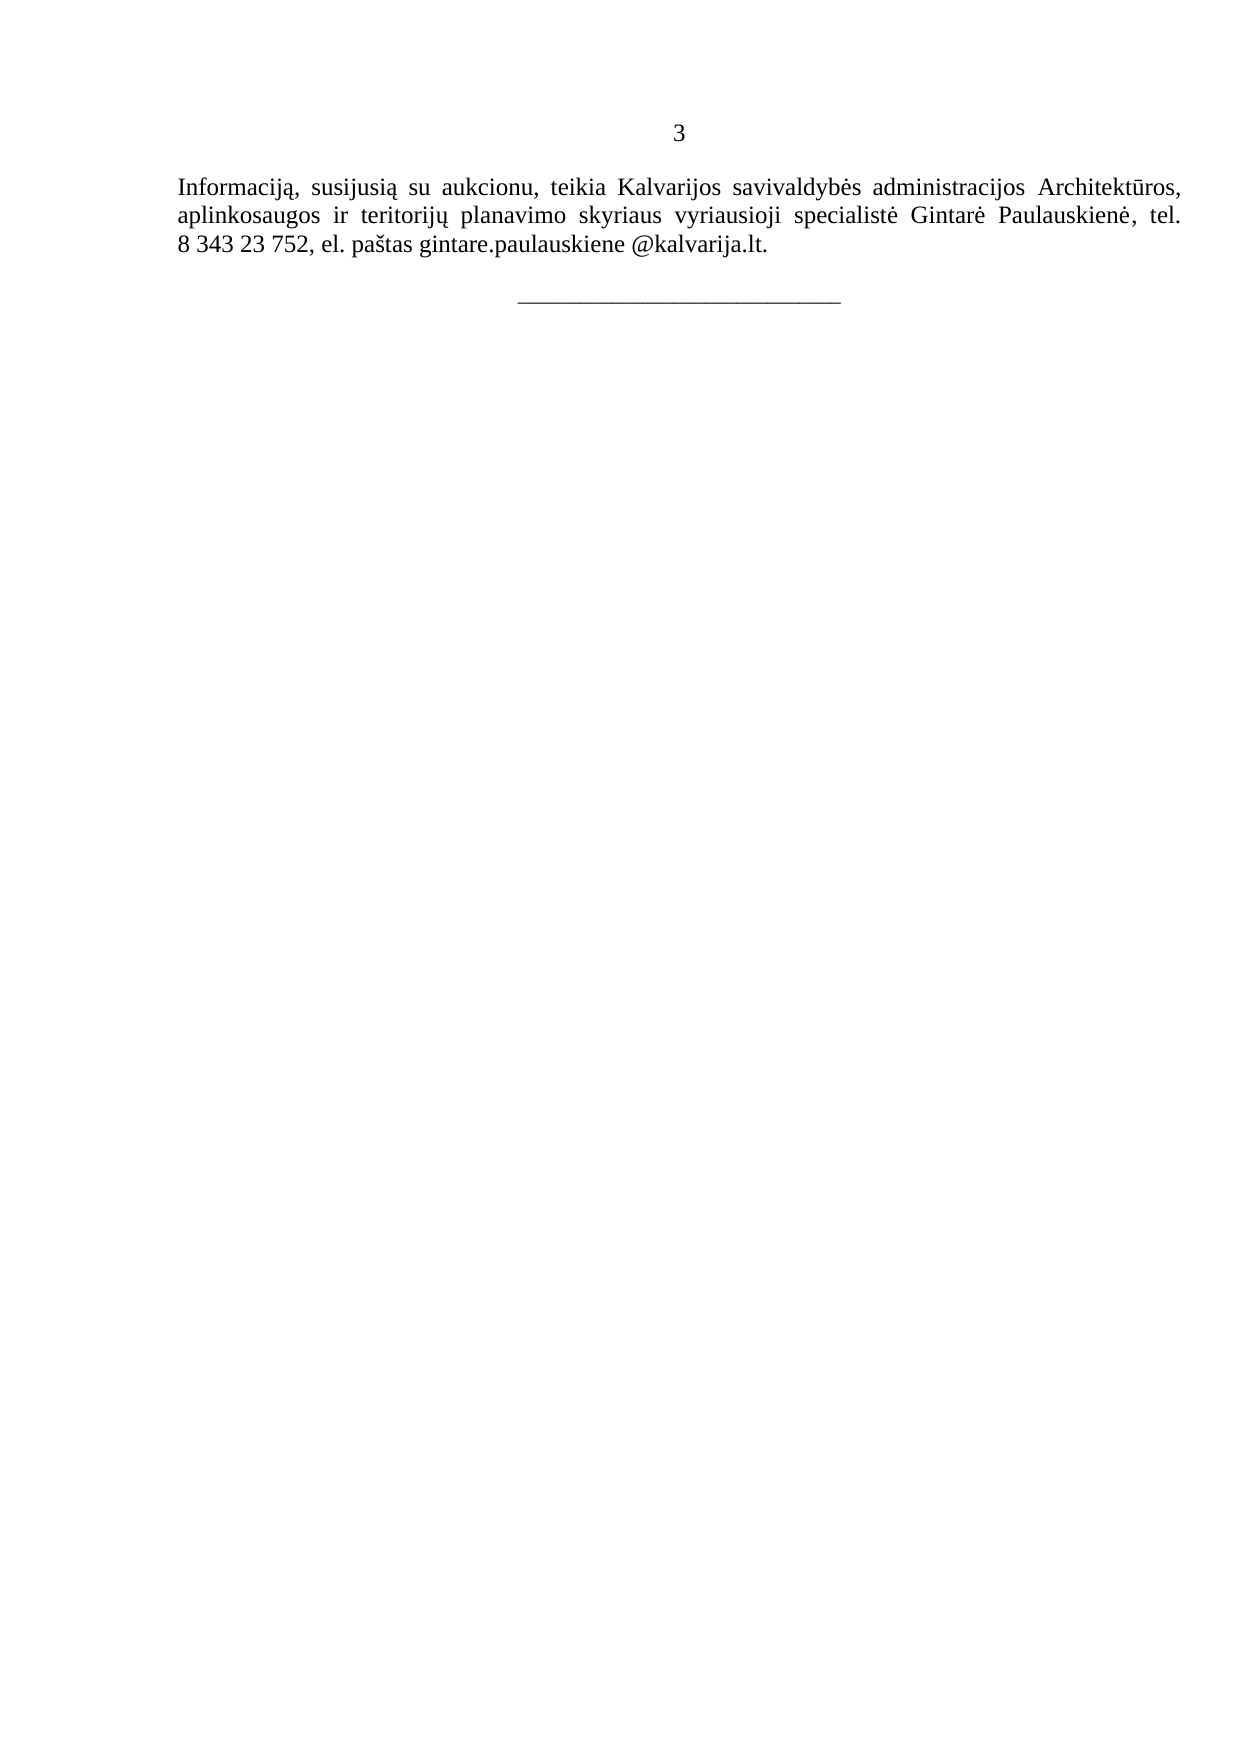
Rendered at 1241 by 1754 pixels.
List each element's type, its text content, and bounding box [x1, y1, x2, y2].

text _______________________________ [177, 282, 1181, 306]
text Informaciją, susijusią su aukcionu, teikia Kalvarijos savivaldybės administracijos Architektūros, aplinkosaugos ir teritorijų planavimo skyriaus vyriausioji specialistė Gintarė Paulauskienė, tel. 8 343 23 752, el. paštas gintare.paulauskiene @kalvarija.lt. [177, 172, 1181, 258]
